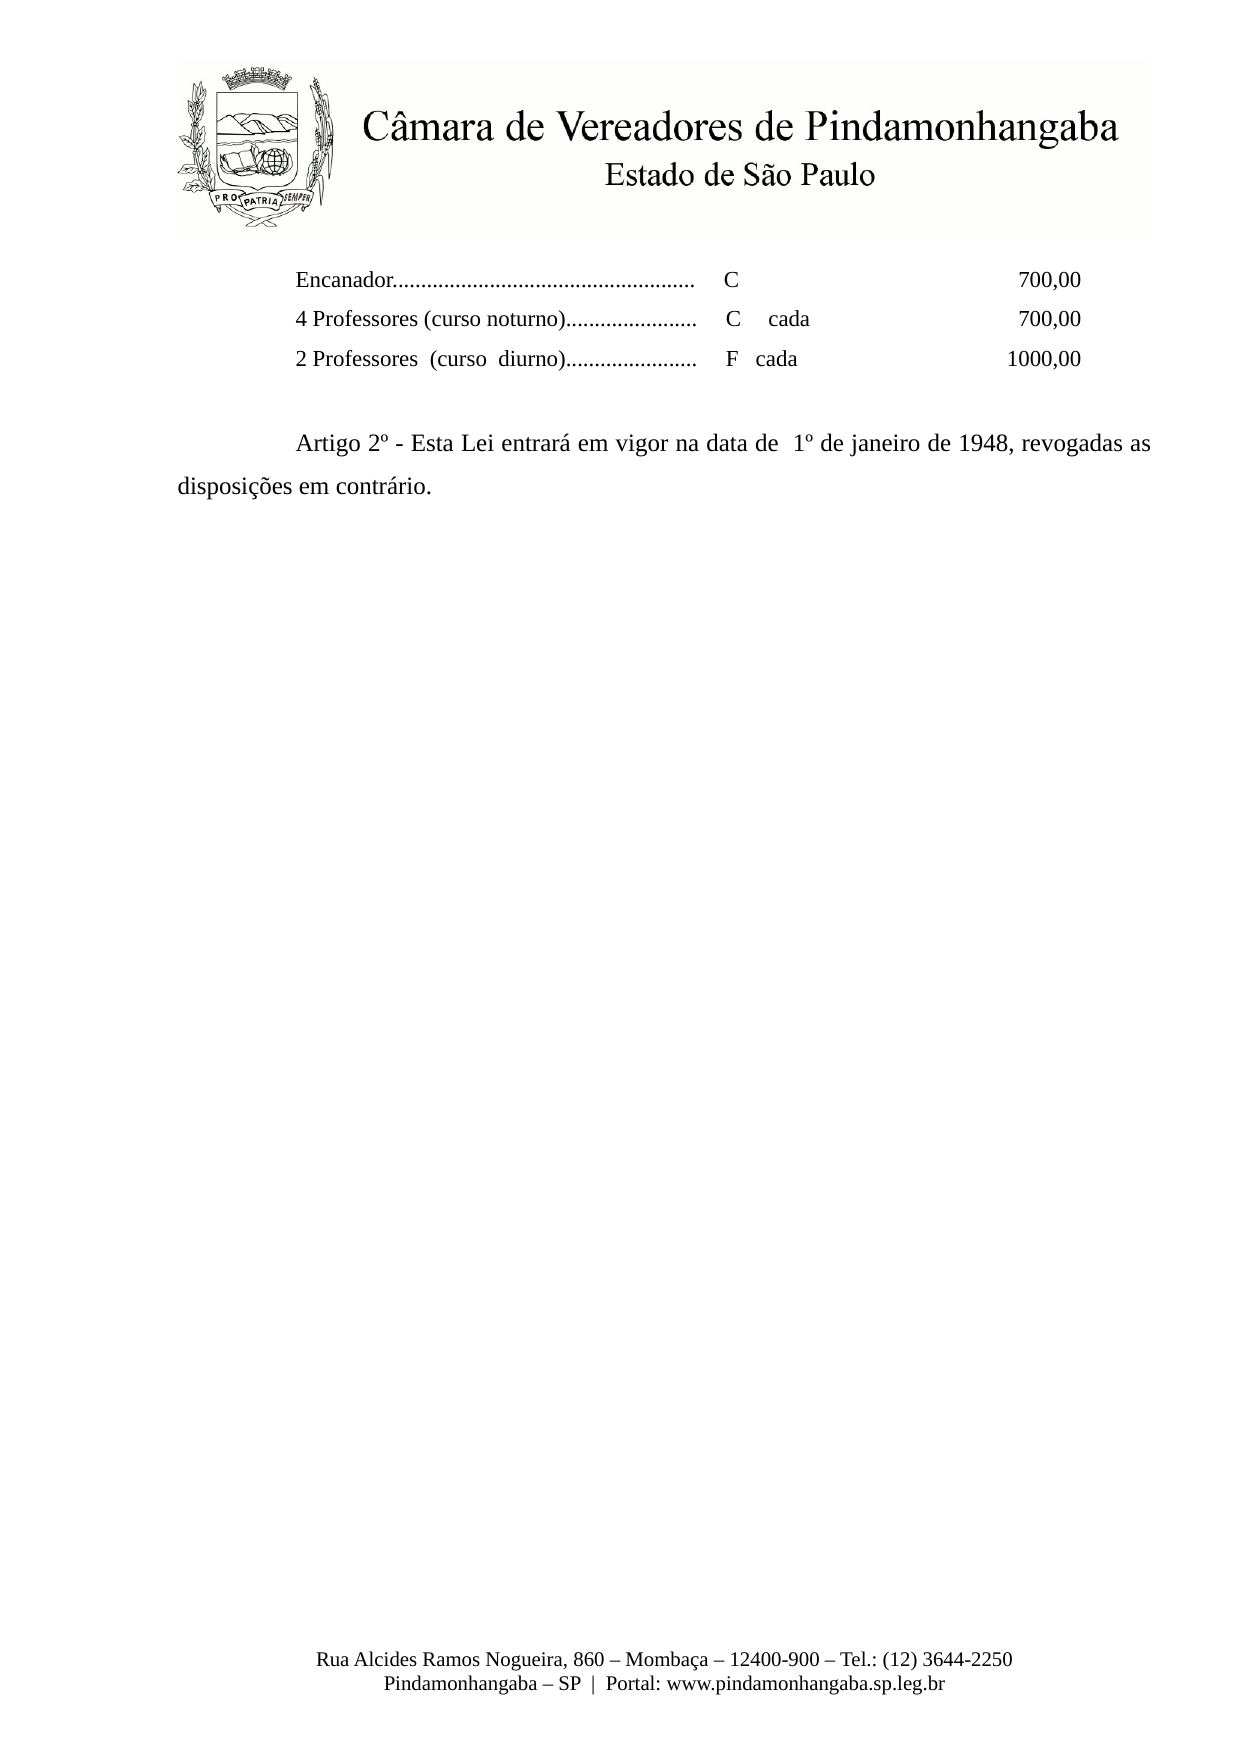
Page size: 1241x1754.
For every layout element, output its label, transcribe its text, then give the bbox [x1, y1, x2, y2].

text Encanador..................................................... C 700,00 [177, 266, 1152, 292]
text 4 Professores (curso noturno)....................... C cada 700,00 [177, 306, 1152, 332]
text Artigo 2º - Esta Lei entrará em vigor na data de 1º de janeiro de 1948, revogadas as disposições em contrário. [177, 428, 1152, 499]
picture [177, 59, 1152, 236]
text 2 Professores (curso diurno)....................... F cada 1000,00 [177, 345, 1152, 371]
